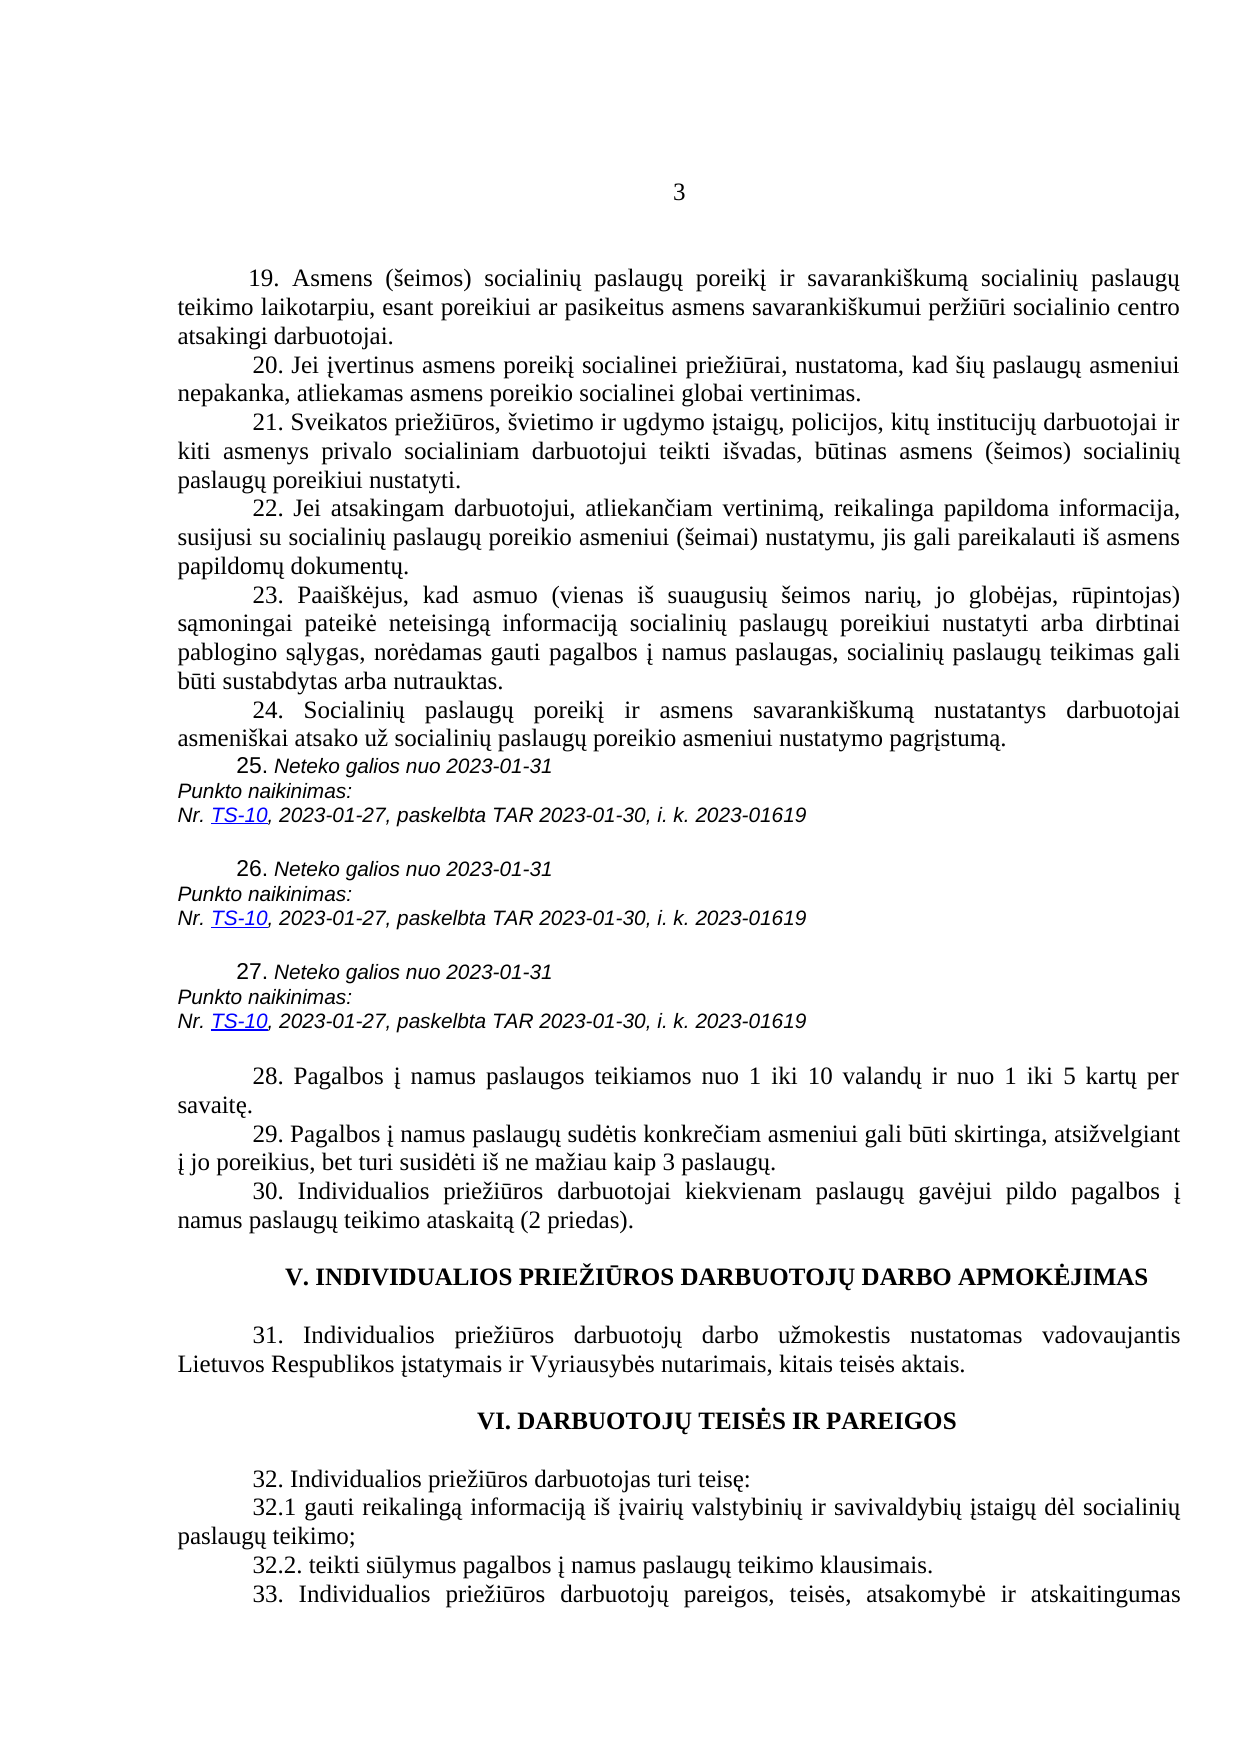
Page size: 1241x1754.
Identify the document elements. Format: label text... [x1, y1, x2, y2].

text 28. Pagalbos į namus paslaugos teikiamos nuo 1 iki 10 valandų ir nuo 1 iki 5 kartų per savaitę. [177, 1061, 1181, 1119]
text Punkto naikinimas: [177, 778, 1181, 802]
text Punkto naikinimas: [177, 882, 1181, 906]
text 23. Paaiškėjus, kad asmuo (vienas iš suaugusių šeimos narių, jo globėjas, rūpintojas) sąmoningai pateikė neteisingą informaciją socialinių paslaugų poreikiui nustatyti arba dirbtinai pablogino sąlygas, norėdamas gauti pagalbos į namus paslaugas, socialinių paslaugų teikimas gali būti sustabdytas arba nutrauktas. [177, 580, 1181, 695]
text 33. Individualios priežiūros darbuotojų pareigos, teisės, atsakomybė ir atskaitingumas [177, 1579, 1181, 1607]
text 22. Jei atsakingam darbuotojui, atliekančiam vertinimą, reikalinga papildoma informacija, susijusi su socialinių paslaugų poreikio asmeniui (šeimai) nustatymu, jis gali pareikalauti iš asmens papildomų dokumentų. [177, 493, 1181, 580]
text 26. Neteko galios nuo 2023-01-31 [177, 855, 1181, 882]
text 20. Jei įvertinus asmens poreikį socialinei priežiūrai, nustatoma, kad šių paslaugų asmeniui nepakanka, atliekamas asmens poreikio socialinei globai vertinimas. [177, 350, 1181, 407]
text 32.1 gauti reikalingą informaciją iš įvairių valstybinių ir savivaldybių įstaigų dėl socialinių paslaugų teikimo; [177, 1492, 1181, 1550]
text 32. Individualios priežiūros darbuotojas turi teisę: [177, 1464, 1181, 1492]
text V. INDIVIDUALIOS PRIEŽIŪROS DARBUOTOJŲ DARBO APMOKĖJIMAS [177, 1262, 1181, 1291]
text 30. Individualios priežiūros darbuotojai kiekvienam paslaugų gavėjui pildo pagalbos į namus paslaugų teikimo ataskaitą (2 priedas). [177, 1176, 1181, 1234]
text VI. DARBUOTOJŲ TEISĖS IR PAREIGOS [177, 1406, 1181, 1435]
text 31. Individualios priežiūros darbuotojų darbo užmokestis nustatomas vadovaujantis Lietuvos Respublikos įstatymais ir Vyriausybės nutarimais, kitais teisės aktais. [177, 1320, 1181, 1377]
text 27. Neteko galios nuo 2023-01-31 [177, 958, 1181, 984]
text 19. Asmens (šeimos) socialinių paslaugų poreikį ir savarankiškumą socialinių paslaugų teikimo laikotarpiu, esant poreikiui ar pasikeitus asmens savarankiškumui peržiūri socialinio centro atsakingi darbuotojai. [177, 263, 1181, 350]
text Nr. TS-10, 2023-01-27, paskelbta TAR 2023-01-30, i. k. 2023-01619 [177, 802, 1181, 826]
text Nr. TS-10, 2023-01-27, paskelbta TAR 2023-01-30, i. k. 2023-01619 [177, 1008, 1181, 1032]
text 21. Sveikatos priežiūros, švietimo ir ugdymo įstaigų, policijos, kitų institucijų darbuotojai ir kiti asmenys privalo socialiniam darbuotojui teikti išvadas, būtinas asmens (šeimos) socialinių paslaugų poreikiui nustatyti. [177, 407, 1181, 493]
text Punkto naikinimas: [177, 984, 1181, 1008]
text 32.2. teikti siūlymus pagalbos į namus paslaugų teikimo klausimais. [177, 1550, 1181, 1579]
text Nr. TS-10, 2023-01-27, paskelbta TAR 2023-01-30, i. k. 2023-01619 [177, 906, 1181, 929]
text 25. Neteko galios nuo 2023-01-31 [177, 752, 1181, 778]
text 29. Pagalbos į namus paslaugų sudėtis konkrečiam asmeniui gali būti skirtinga, atsižvelgiant į jo poreikius, bet turi susidėti iš ne mažiau kaip 3 paslaugų. [177, 1119, 1181, 1176]
text 24. Socialinių paslaugų poreikį ir asmens savarankiškumą nustatantys darbuotojai asmeniškai atsako už socialinių paslaugų poreikio asmeniui nustatymo pagrįstumą. [177, 695, 1181, 752]
